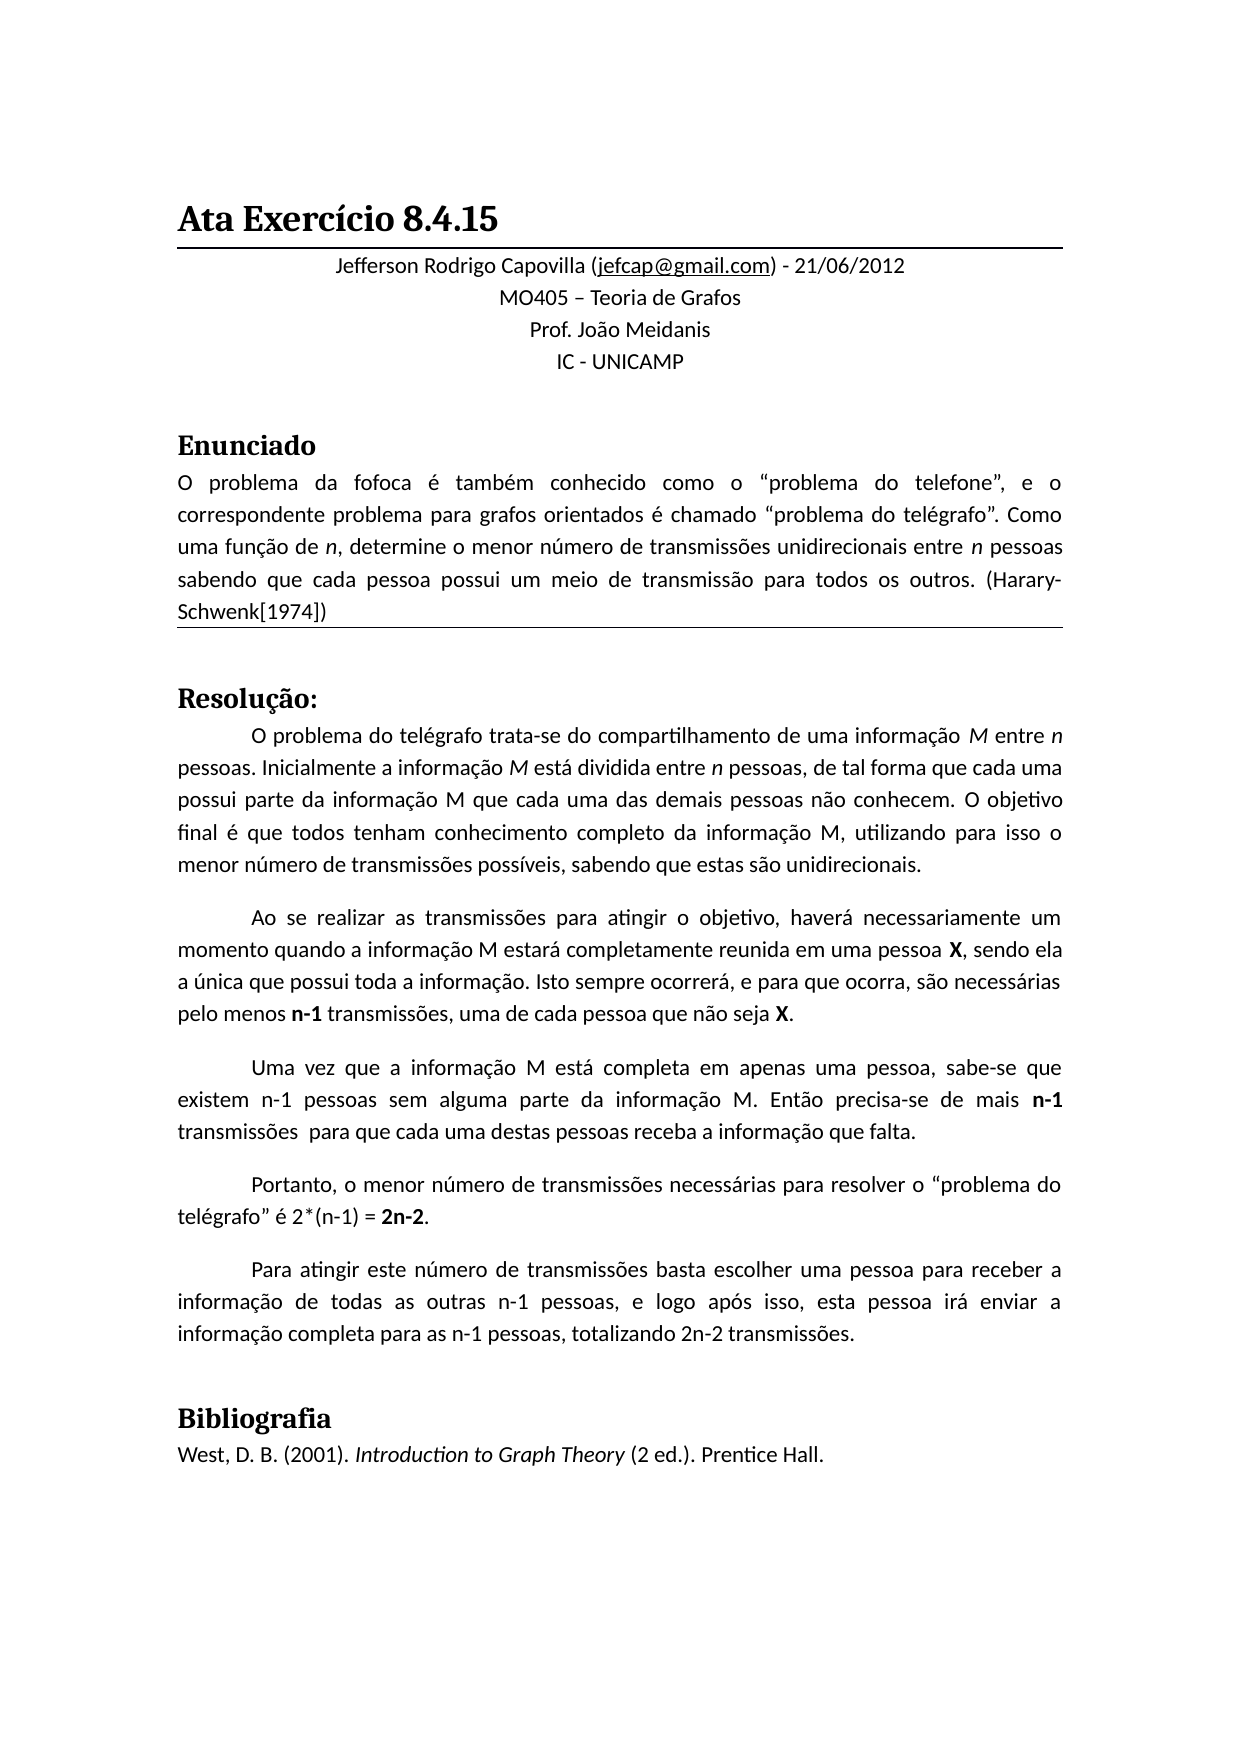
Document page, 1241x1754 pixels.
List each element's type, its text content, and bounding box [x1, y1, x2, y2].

text West, D. B. (2001). Introduction to Graph Theory (2 ed.). Prentice Hall. [177, 1440, 1063, 1468]
text Para atingir este número de transmissões basta escolher uma pessoa para receber a informação de todas as outras n-1 pessoas, e logo após isso, esta pessoa irá enviar a informação completa para as n-1 pessoas, totalizando 2n-2 transmissões. [177, 1255, 1063, 1348]
text Jefferson Rodrigo Capovilla (jefcap@gmail.com) - 21/06/2012 [177, 249, 1063, 279]
subtitle Enunciado [177, 429, 1063, 463]
subtitle Resolução: [177, 683, 1063, 716]
text O problema do telégrafo trata-se do compartilhamento de uma informação M entre n pessoas. Inicialmente a informação M está dividida entre n pessoas, de tal forma que cada uma possui parte da informação M que cada uma das demais pessoas não conhecem. O objetivo final é que todos tenham conhecimento completo da informação M, utilizando para isso o menor número de transmissões possíveis, sabendo que estas são unidirecionais. [177, 721, 1063, 878]
text O problema da fofoca é também conhecido como o “problema do telefone”, e o correspondente problema para grafos orientados é chamado “problema do telégrafo”. Como uma função de n, determine o menor número de transmissões unidirecionais entre n pessoas sabendo que cada pessoa possui um meio de transmissão para todos os outros. (Harary-Schwenk[1974]) [177, 468, 1063, 627]
text Ao se realizar as transmissões para atingir o objetivo, haverá necessariamente um momento quando a informação M estará completamente reunida em uma pessoa X, sendo ela a única que possui toda a informação. Isto sempre ocorrerá, e para que ocorra, são necessárias pelo menos n-1 transmissões, uma de cada pessoa que não seja X. [177, 903, 1063, 1028]
subtitle Ata Exercício 8.4.15 [177, 198, 1063, 241]
text MO405 – Teoria de Grafos [177, 279, 1063, 311]
text Prof. João Meidanis [177, 312, 1063, 343]
subtitle Bibliografia [177, 1402, 1063, 1435]
text IC - UNICAMP [177, 344, 1063, 375]
text Portanto, o menor número de transmissões necessárias para resolver o “problema do telégrafo” é 2*(n-1) = 2n-2. [177, 1170, 1063, 1230]
text Uma vez que a informação M está completa em apenas uma pessoa, sabe-se que existem n-1 pessoas sem alguma parte da informação M. Então precisa-se de mais n-1 transmissões para que cada uma destas pessoas receba a informação que falta. [177, 1053, 1063, 1145]
